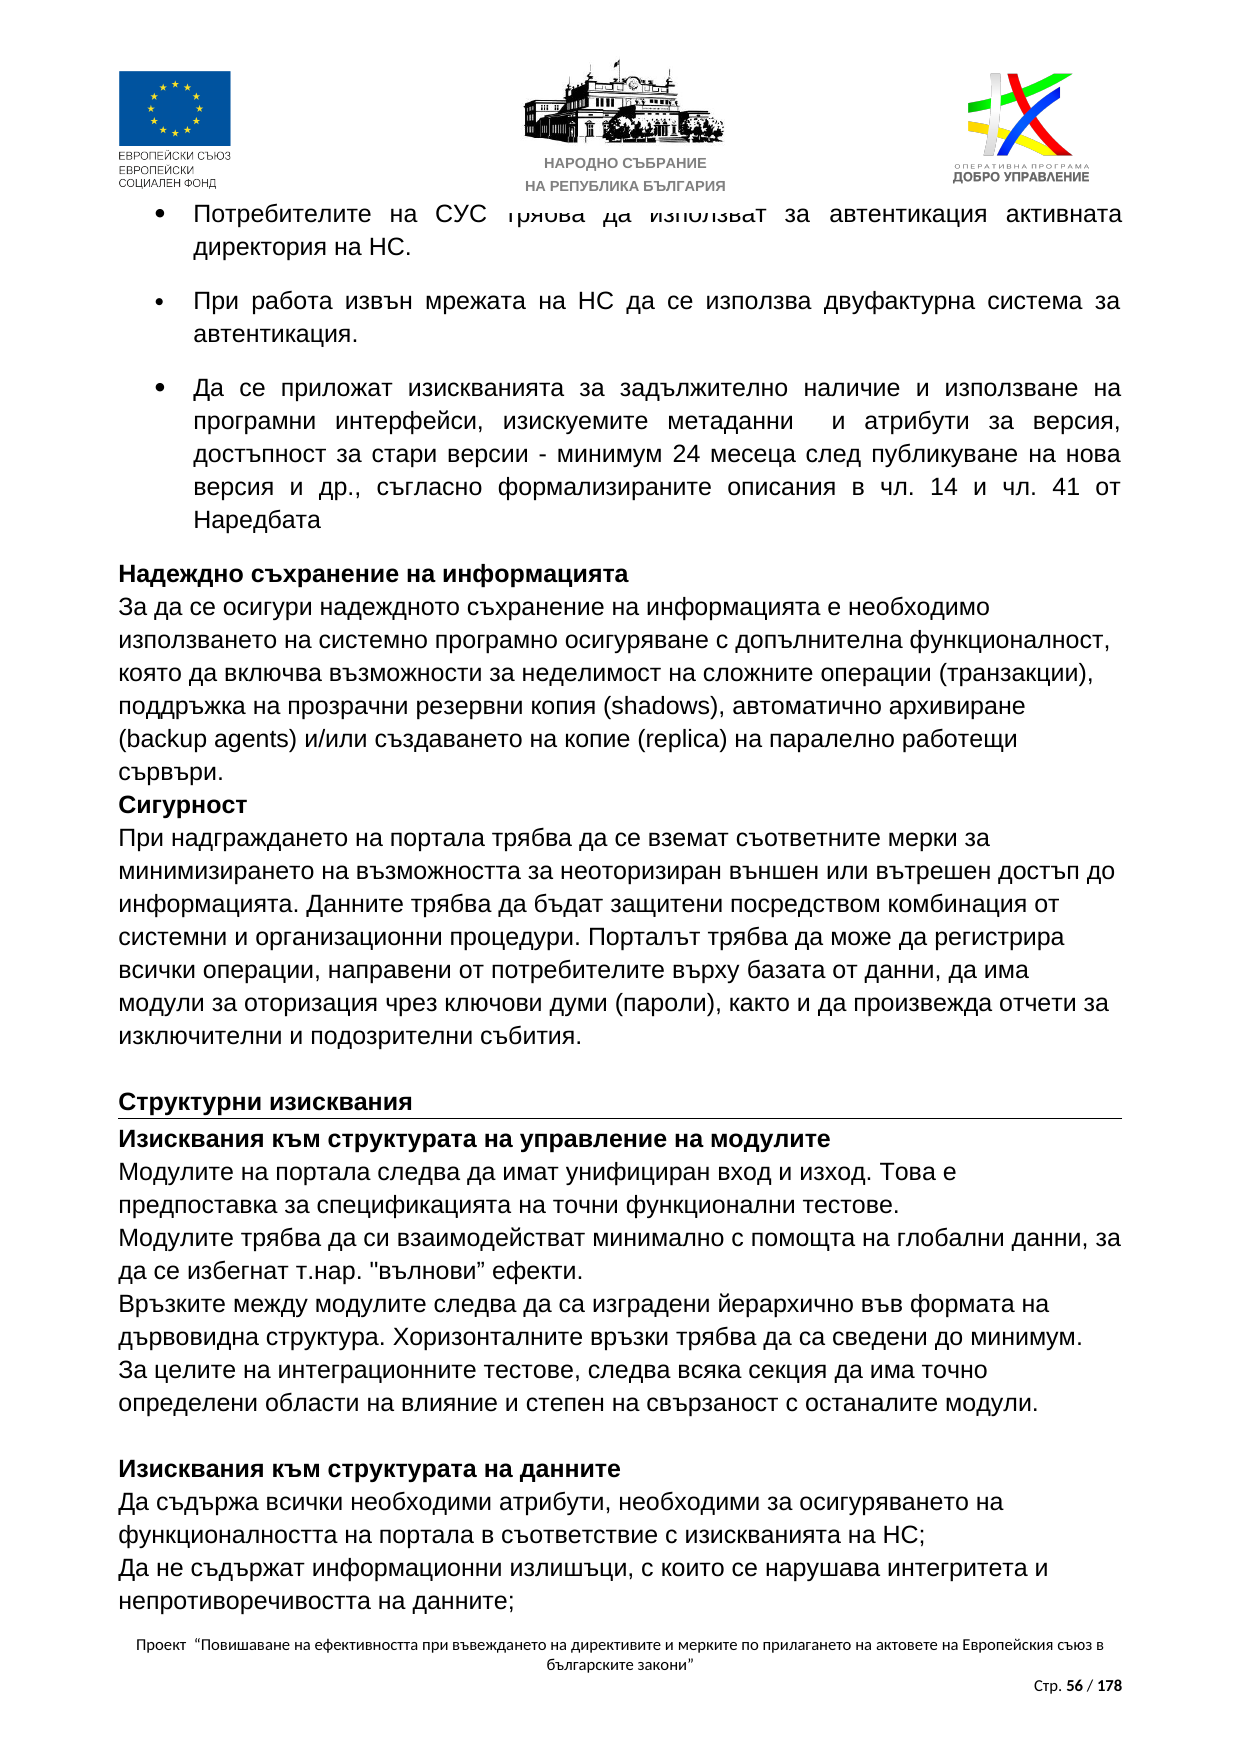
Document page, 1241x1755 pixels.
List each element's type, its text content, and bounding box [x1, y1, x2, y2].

text Да не съдържат информационни излишъци, с които се нарушава интегритета и непротиворечивостта на данните; [118, 1553, 1122, 1614]
text Структурни изисквания [118, 1087, 1122, 1118]
text За да се осигури надеждното съхранение на информацията е необходимо използването на системно програмно осигуряване с допълнителна функционалност, която да включва възможности за неделимост на сложните операции (транзакции), поддръжка на прозрачни резервни копия (shadows), автоматично архивиране (backup agents) и/или създаването на копие (replica) на паралелно работещи сървъри. [118, 592, 1122, 786]
list При работа извън мрежата на НС да се използва двуфактурна система за автентикация. [156, 286, 1122, 348]
list Потребителите на СУС трябва да използват за автентикация активната директория на НС. [156, 199, 1122, 261]
text Надеждно съхранение на информацията [118, 559, 1122, 588]
text Връзките между модулите следва да са изградени йерархично във формата на дървовидна структура. Хоризонталните връзки трябва да са сведени до минимум. [118, 1289, 1122, 1350]
text Модулите на портала следва да имат унифициран вход и изход. Това е предпоставка за спецификацията на точни функционални тестове. [118, 1157, 1122, 1218]
text Изисквания към структурата на управление на модулите [118, 1123, 1122, 1152]
text Сигурност [118, 790, 1122, 819]
text Изисквания към структурата на данните [118, 1454, 1122, 1482]
text За целите на интеграционните тестове, следва всяка секция да има точно определени области на влияние и степен на свързаност с останалите модули. [118, 1355, 1122, 1416]
text Да съдържа всички необходими атрибути, необходими за осигуряването на функционалността на портала в съответствие с изискванията на НС; [118, 1487, 1122, 1548]
text Модулите трябва да си взаимодействат минимално с помощта на глобални данни, за да се избегнат т.нар. "вълнови” ефекти. [118, 1223, 1122, 1284]
list Да се приложат изискванията за задължително наличие и използване на програмни интерфейси, изискуемите метаданни и атрибути за версия, достъпност за стари версии - минимум 24 месеца след публикуване на нова версия и др., съгласно формализираните описания в чл. 14 и чл. 41 от Наредбата [156, 373, 1122, 534]
text При надграждането на портала трябва да се вземат съответните мерки за минимизирането на възможността за неоторизиран външен или вътрешен достъп до информацията. Данните трябва да бъдат защитени посредством комбинация от системни и организационни процедури. Порталът трябва да може да регистрира всички операции, направени от потребителите върху базата от данни, да има модули за оторизация чрез ключови думи (пароли), както и да произвежда отчети за изключителни и подозрителни събития. [118, 823, 1122, 1050]
